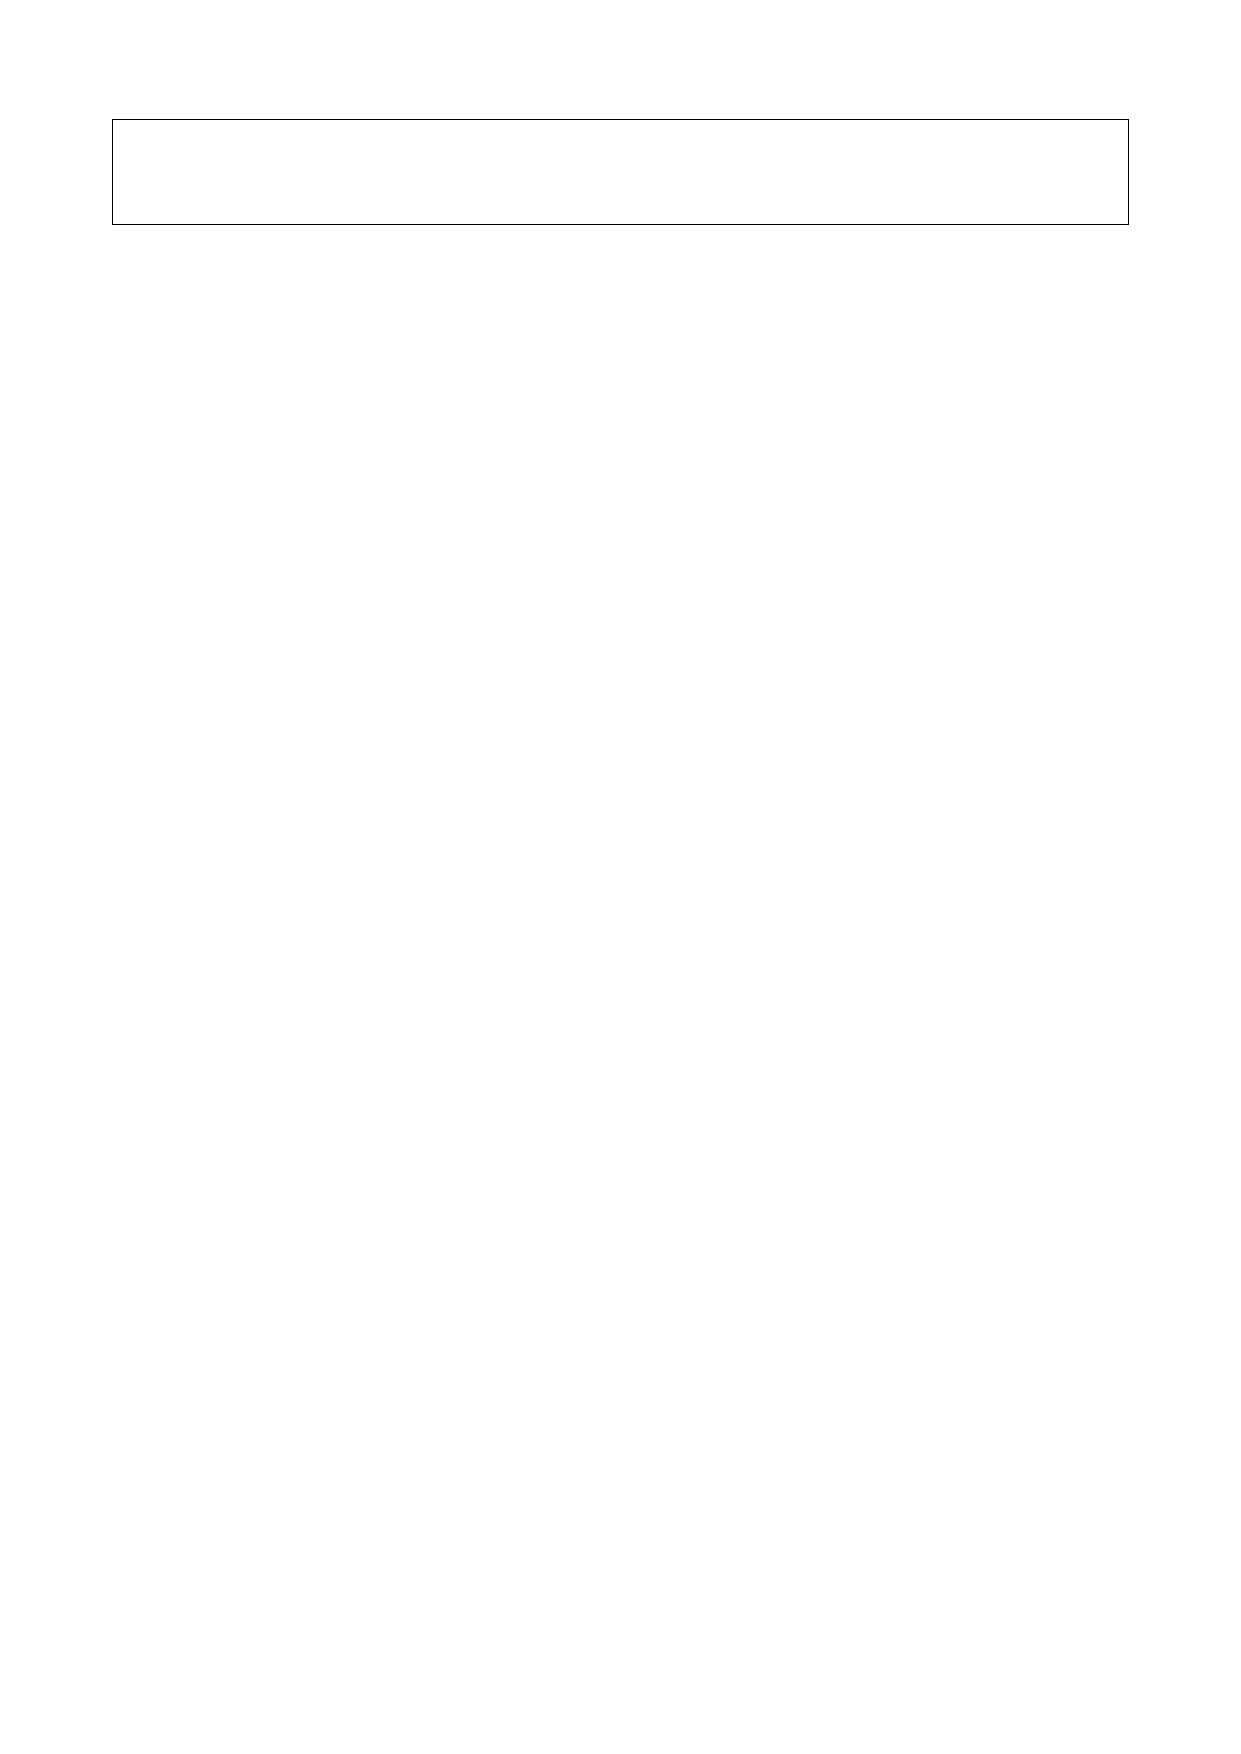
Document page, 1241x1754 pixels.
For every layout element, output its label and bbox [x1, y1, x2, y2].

table_cell [113, 120, 1128, 224]
